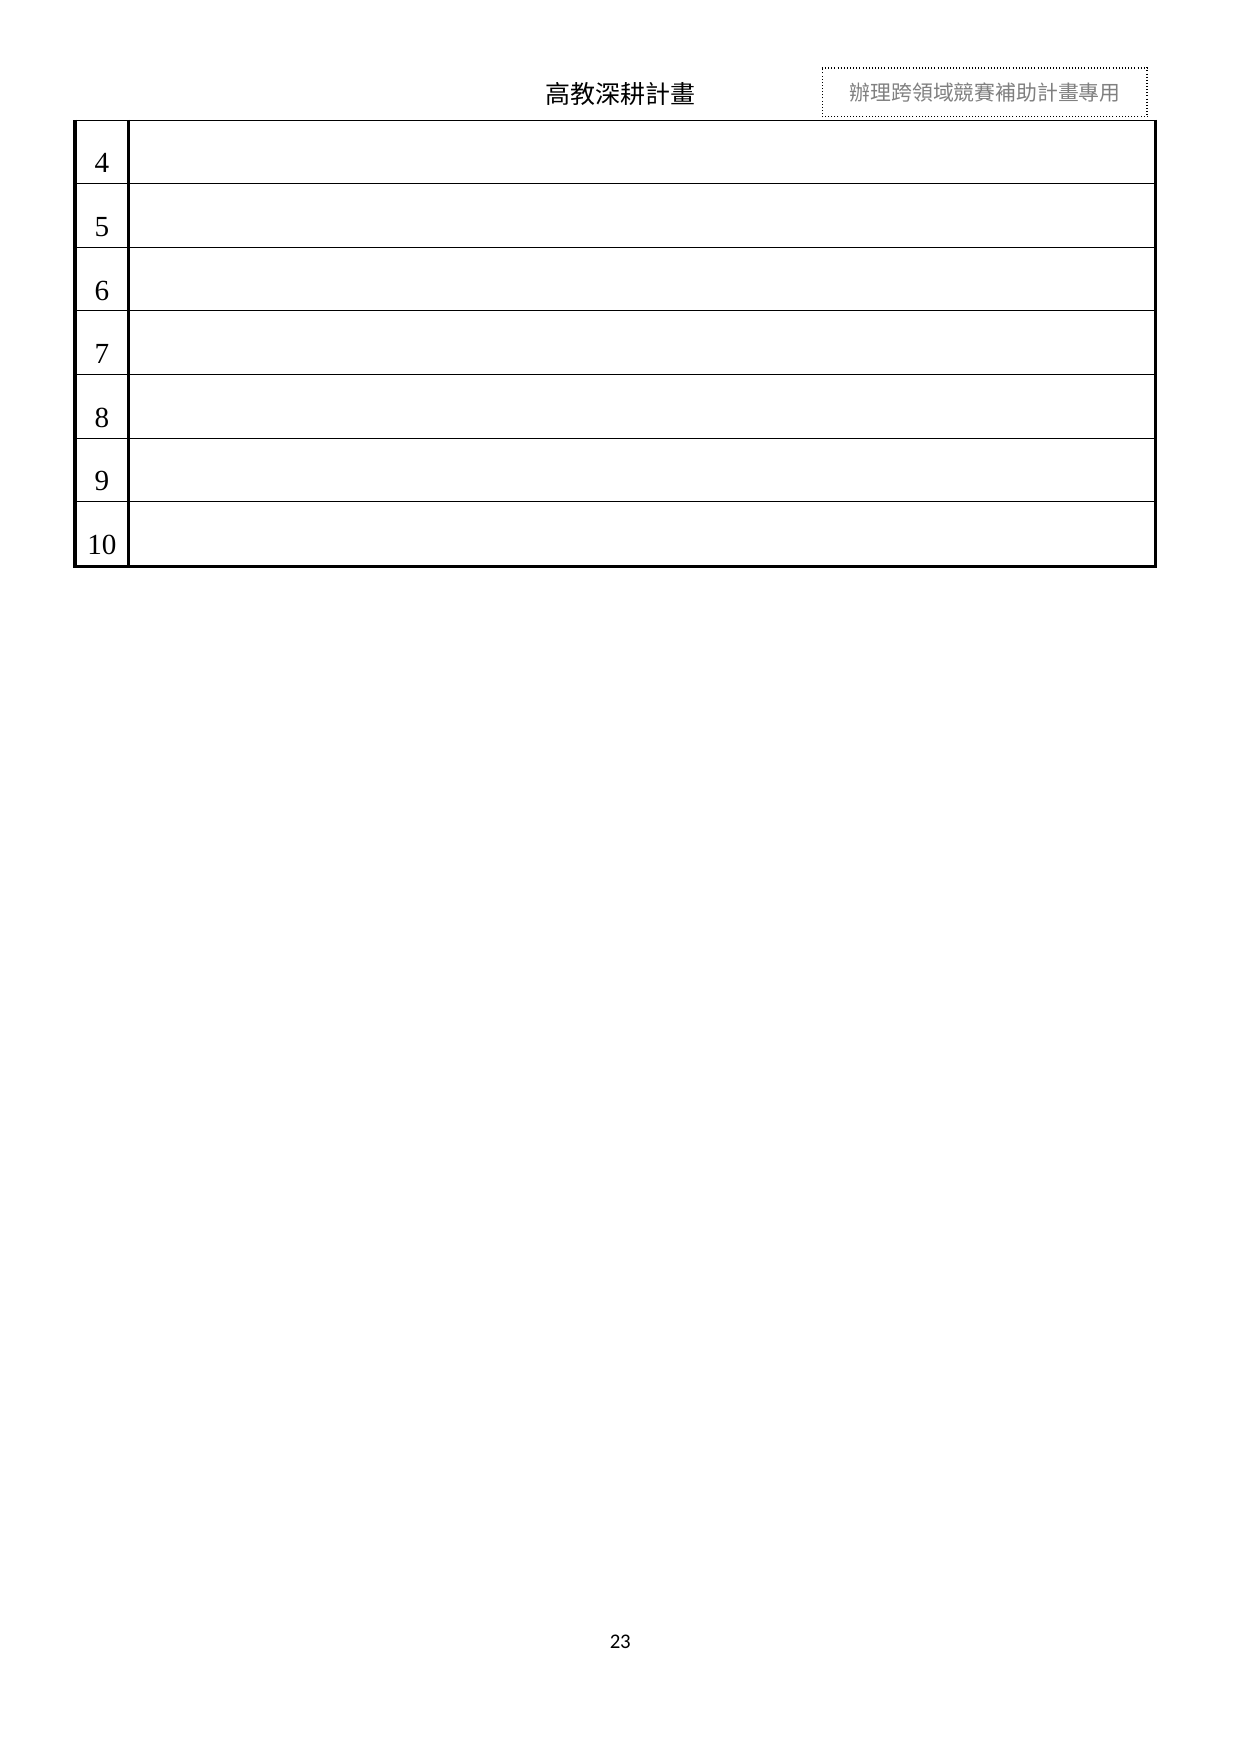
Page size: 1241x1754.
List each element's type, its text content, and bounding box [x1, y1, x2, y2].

table_cell 7 [77, 311, 127, 374]
table_cell [130, 248, 1154, 310]
table_cell 6 [77, 248, 127, 310]
table_cell 10 [77, 502, 127, 564]
table_cell [130, 502, 1154, 564]
table_cell [130, 184, 1154, 247]
table_cell [130, 121, 1154, 183]
table_cell [130, 439, 1154, 501]
table_cell [130, 311, 1154, 374]
table_cell [130, 375, 1154, 437]
table_cell 8 [77, 375, 127, 437]
table_cell 9 [77, 439, 127, 501]
table_cell 4 [77, 121, 127, 183]
table_cell 5 [77, 184, 127, 247]
